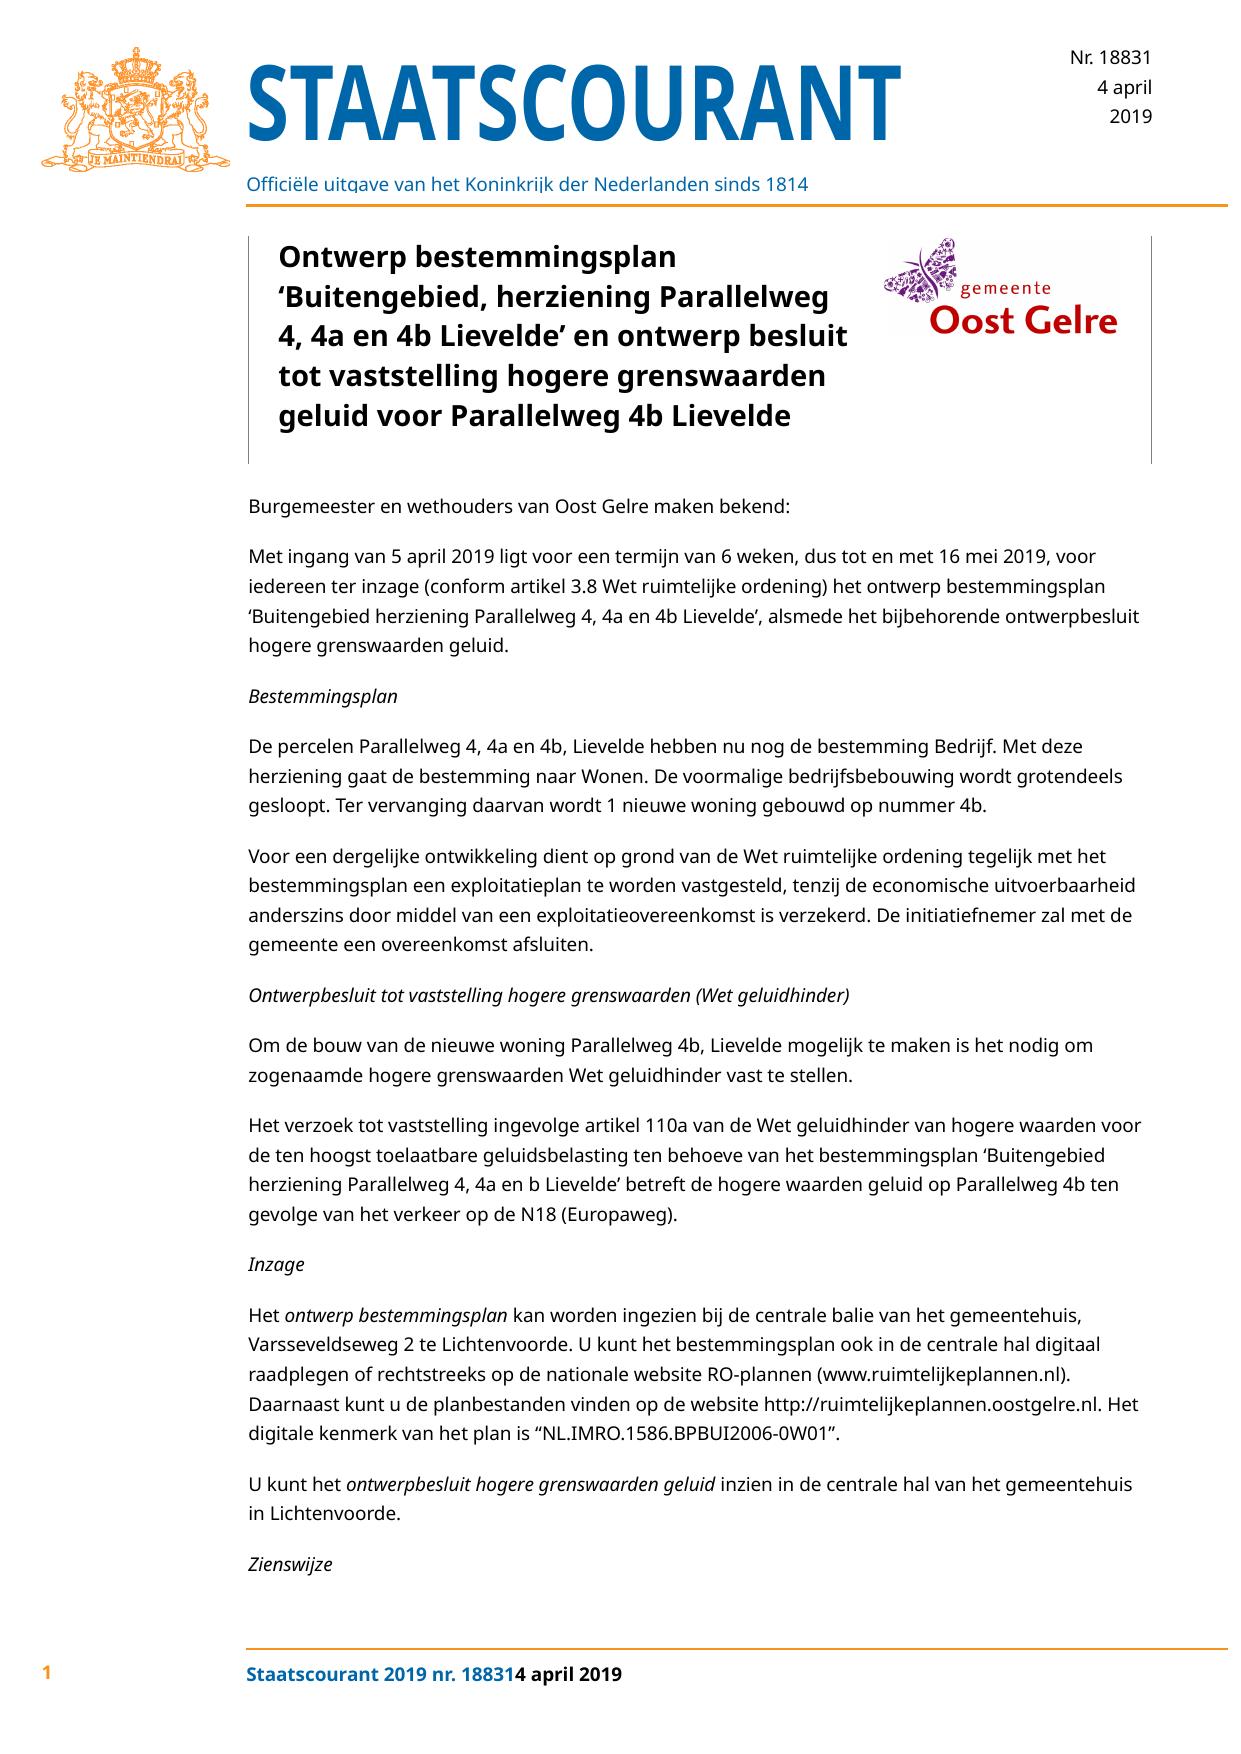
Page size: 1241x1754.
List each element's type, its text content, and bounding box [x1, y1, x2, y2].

text U kunt het ontwerpbesluit hogere grenswaarden geluid inzien in de centrale hal van het gemeentehuis in Lichtenvoorde. [248, 1471, 1152, 1526]
text Ontwerpbesluit tot vaststelling hogere grenswaarden (Wet geluidhinder) [248, 982, 1152, 1008]
picture [882, 236, 1119, 336]
picture [41, 47, 231, 172]
text Zienswijze [248, 1551, 1152, 1577]
text Om de bouw van de nieuwe woning Parallelweg 4b, Lievelde mogelijk te maken is het nodig om zogenaamde hogere grenswaarden Wet geluidhinder vast te stellen. [248, 1032, 1152, 1088]
text De percelen Parallelweg 4, 4a en 4b, Lievelde hebben nu nog de bestemming Bedrijf. Met deze herziening gaat de bestemming naar Wonen. De voormalige bedrijfsbebouwing wordt grotendeels gesloopt. Ter vervanging daarvan wordt 1 nieuwe woning gebouwd op nummer 4b. [248, 733, 1152, 818]
text Inzage [248, 1252, 1152, 1277]
text Het ontwerp bestemmingsplan kan worden ingezien bij de centrale balie van het gemeentehuis, Varsseveldseweg 2 te Lichtenvoorde. U kunt het bestemmingsplan ook in de centrale hal digitaal raadplegen of rechtstreeks op de nationale website RO-plannen (www.ruimtelijkeplannen.nl). Daarnaast kunt u de planbestanden vinden op de website http://ruimtelijkeplannen.oostgelre.nl. Het digitale kenmerk van het plan is “NL.IMRO.1586.BPBUI2006-0W01”. [248, 1302, 1152, 1446]
text Burgemeester en wethouders van Oost Gelre maken bekend: [248, 493, 1152, 519]
table_header Ontwerp bestemmingsplan ‘Buitengebied, herziening Parallelweg 4, 4a en 4b Lievelde’ en ontwerp besluit tot vaststelling hogere grenswaarden geluid voor Parallelweg 4b Lievelde [249, 236, 850, 464]
text Bestemmingsplan [248, 683, 1152, 709]
text Voor een dergelijke ontwikkeling dient op grond van de Wet ruimtelijke ordening tegelijk met het bestemmingsplan een exploitatieplan te worden vastgesteld, tenzij de economische uitvoerbaarheid anderszins door middel van een exploitatieovereenkomst is verzekerd. De initiatiefnemer zal met de gemeente een overeenkomst afsluiten. [248, 843, 1152, 957]
text Met ingang van 5 april 2019 ligt voor een termijn van 6 weken, dus tot en met 16 mei 2019, voor iedereen ter inzage (conform artikel 3.8 Wet ruimtelijke ordening) het ontwerp bestemmingsplan ‘Buitengebied herziening Parallelweg 4, 4a en 4b Lievelde’, alsmede het bijbehorende ontwerpbesluit hogere grenswaarden geluid. [248, 544, 1152, 658]
text Het verzoek tot vaststelling ingevolge artikel 110a van de Wet geluidhinder van hogere waarden voor de ten hoogst toelaatbare geluidsbelasting ten behoeve van het bestemmingsplan ‘Buitengebied herziening Parallelweg 4, 4a en b Lievelde’ betreft de hogere waarden geluid op Parallelweg 4b ten gevolge van het verkeer op de N18 (Europaweg). [248, 1112, 1152, 1227]
table_header [850, 236, 1151, 464]
